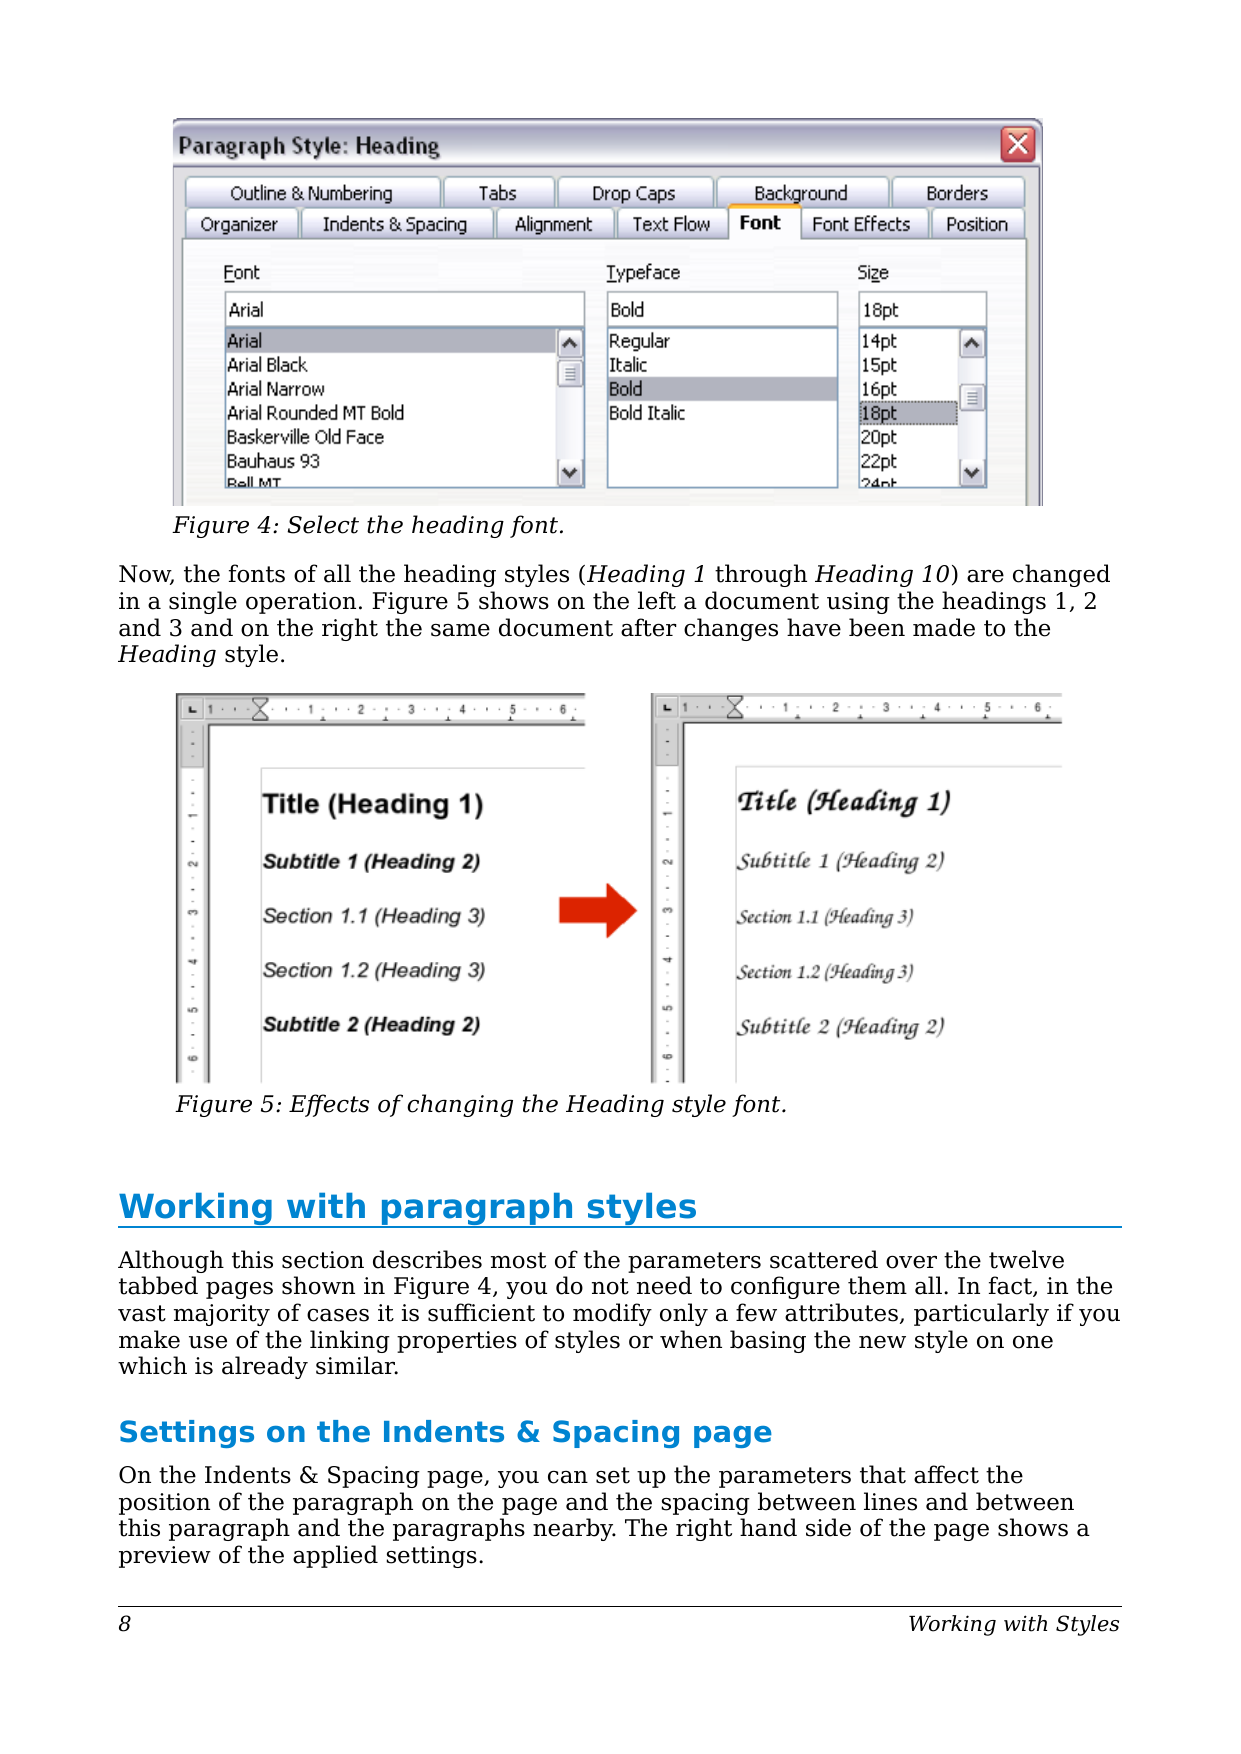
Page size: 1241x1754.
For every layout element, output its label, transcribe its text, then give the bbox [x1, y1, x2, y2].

picture [175, 693, 1065, 1085]
subtitle Settings on the Indents & Spacing page [118, 1416, 1122, 1450]
text On the Indents & Spacing page, you can set up the parameters that affect the position of the paragraph on the page and the spacing between lines and between this paragraph and the paragraphs nearby. The right hand side of the page shows a preview of the applied settings. [118, 1462, 1122, 1569]
text Figure 4: Select the heading font. [173, 512, 1067, 539]
text Figure 5: Effects of changing the Heading style font. [176, 1091, 1064, 1117]
picture [172, 118, 1043, 506]
subtitle Working with paragraph styles [118, 1187, 1122, 1226]
text Although this section describes most of the parameters scattered over the twelve tabbed pages shown in Figure 4, you do not need to configure them all. In fact, in the vast majority of cases it is sufficient to modify only a few attributes, particularly if you make use of the linking properties of styles or when basing the new style on one which is already similar. [118, 1247, 1122, 1380]
text Now, the fonts of all the heading styles (Heading 1 through Heading 10) are changed in a single operation. Figure 5 shows on the left a document using the headings 1, 2 and 3 and on the right the same document after changes have been made to the Heading style. [118, 562, 1122, 668]
